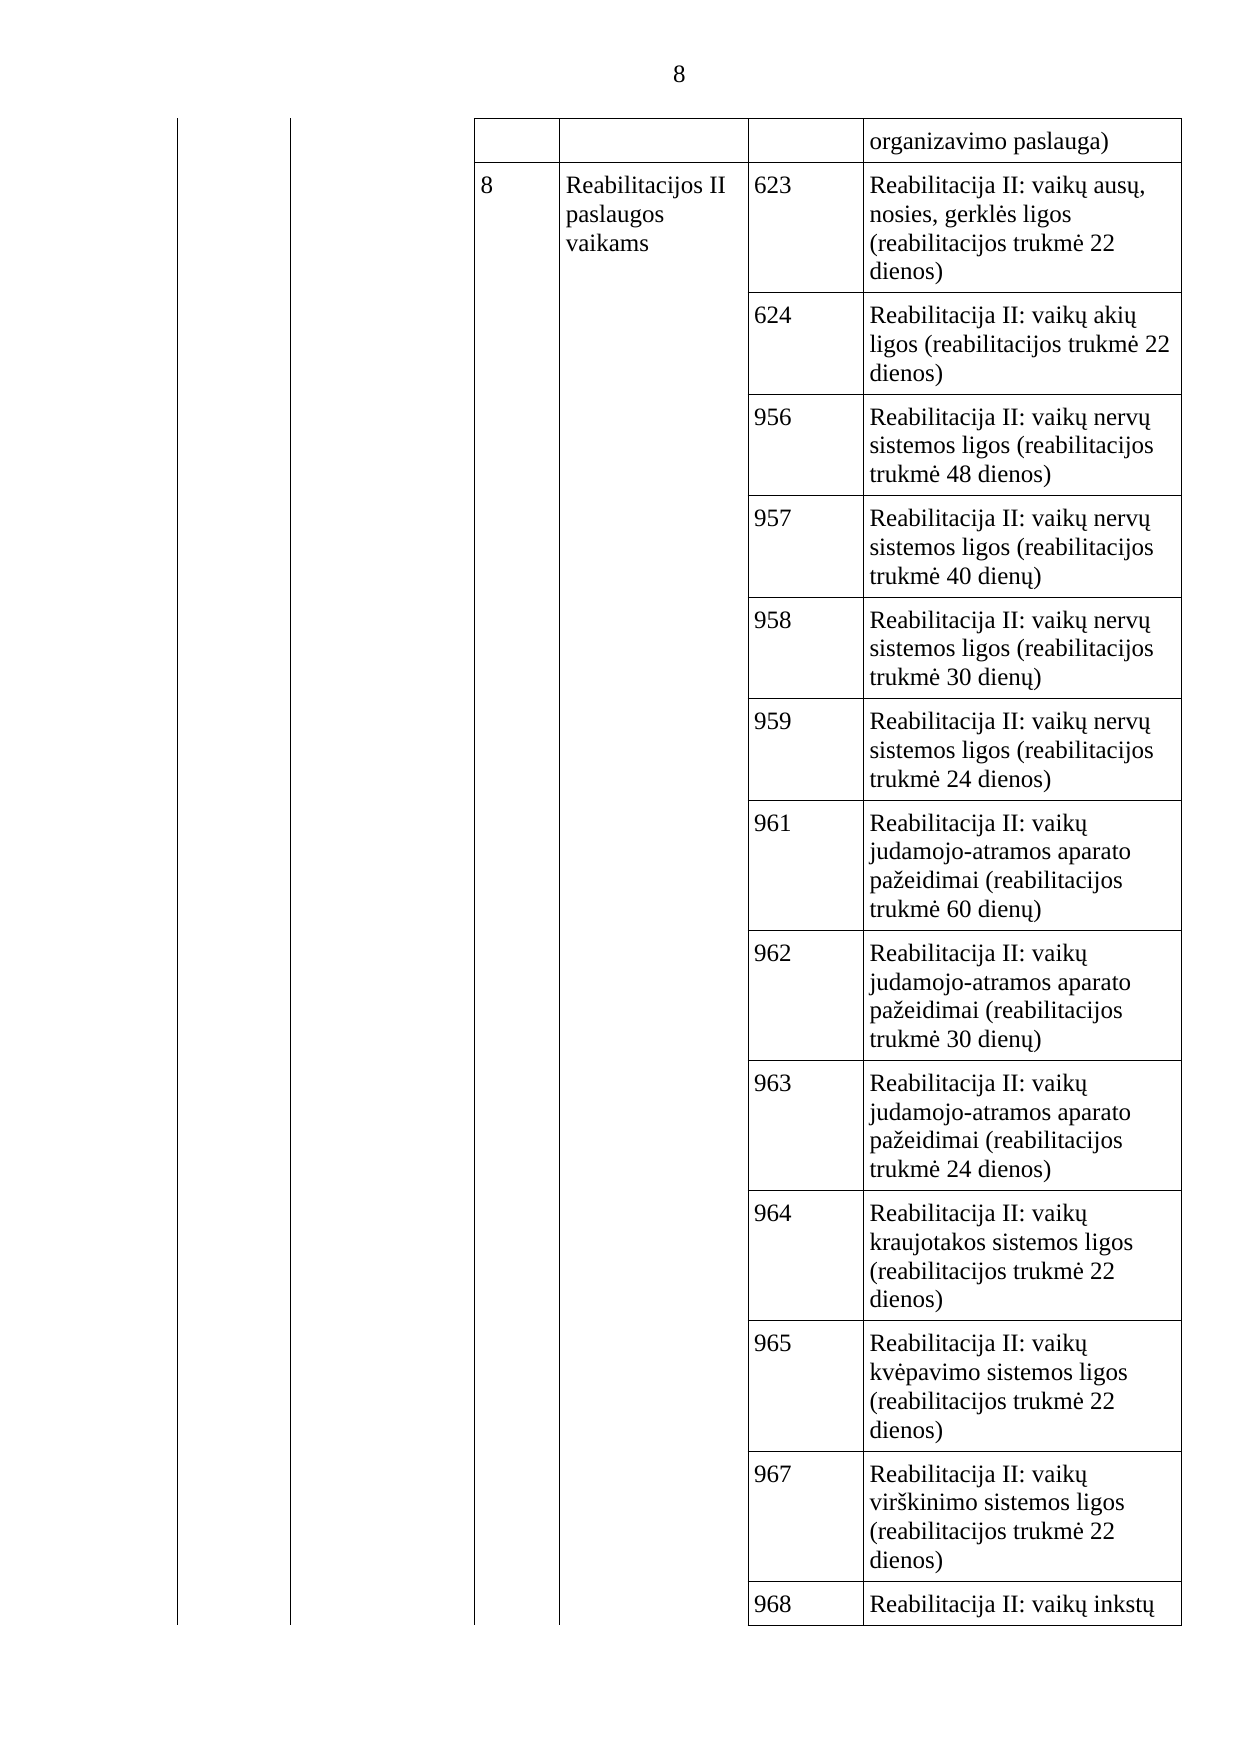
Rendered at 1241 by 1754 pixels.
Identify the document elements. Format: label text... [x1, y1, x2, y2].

table_cell [560, 698, 748, 799]
table_cell Reabilitacija II: vaikų nervų sistemos ligos (reabilitacijos trukmė 48 dienos) [864, 395, 1181, 495]
table_cell [291, 394, 474, 495]
table_cell [291, 1060, 474, 1190]
table_cell [291, 1581, 474, 1625]
table_cell [560, 1451, 748, 1581]
table_cell Reabilitacija II: vaikų ausų, nosies, gerklės ligos (reabilitacijos trukmė 22 dienos) [864, 163, 1181, 292]
table_cell [291, 118, 474, 162]
table_cell [291, 162, 474, 292]
table_cell Reabilitacija II: vaikų nervų sistemos ligos (reabilitacijos trukmė 24 dienos) [864, 699, 1181, 799]
table_cell Reabilitacija II: vaikų nervų sistemos ligos (reabilitacijos trukmė 40 dienų) [864, 496, 1181, 597]
table_cell Reabilitacija II: vaikų judamojo-atramos aparato pažeidimai (reabilitacijos trukmė 60 dienų) [864, 801, 1181, 930]
table_cell [178, 1320, 290, 1451]
table_cell [560, 495, 748, 597]
table_cell [291, 1451, 474, 1581]
table_cell Reabilitacija II: vaikų kraujotakos sistemos ligos (reabilitacijos trukmė 22 dienos) [864, 1191, 1181, 1320]
table_cell 959 [749, 699, 863, 799]
table_cell 624 [749, 293, 863, 394]
table_cell [178, 162, 290, 292]
table_cell [560, 1060, 748, 1190]
table_cell [178, 118, 290, 162]
table_cell [178, 1190, 290, 1320]
table_cell 962 [749, 931, 863, 1060]
table_cell [178, 1060, 290, 1190]
table_cell Reabilitacija II: vaikų nervų sistemos ligos (reabilitacijos trukmė 30 dienų) [864, 598, 1181, 698]
table_cell [560, 119, 748, 162]
table_cell Reabilitacija II: vaikų akių ligos (reabilitacijos trukmė 22 dienos) [864, 293, 1181, 394]
table_cell organizavimo paslauga) [864, 119, 1181, 162]
table_cell Reabilitacija II: vaikų judamojo-atramos aparato pažeidimai (reabilitacijos trukmė 24 dienos) [864, 1061, 1181, 1190]
table_cell [291, 1320, 474, 1451]
table_cell [475, 1581, 559, 1625]
table_cell [475, 292, 559, 394]
table_cell [178, 495, 290, 597]
table_cell [475, 1190, 559, 1320]
table_cell [560, 597, 748, 698]
table_cell [560, 394, 748, 495]
table_cell [475, 1060, 559, 1190]
table_cell [560, 1320, 748, 1451]
table_cell [291, 292, 474, 394]
table_cell 967 [749, 1452, 863, 1581]
table_cell Reabilitacijos II paslaugos vaikams [560, 163, 748, 292]
table_cell [475, 495, 559, 597]
table_cell [178, 292, 290, 394]
table_cell [475, 930, 559, 1060]
table_cell 956 [749, 395, 863, 495]
table_cell [475, 119, 559, 162]
table_cell [560, 930, 748, 1060]
table_cell Reabilitacija II: vaikų virškinimo sistemos ligos (reabilitacijos trukmė 22 dienos) [864, 1452, 1181, 1581]
table_cell Reabilitacija II: vaikų inkstų [864, 1582, 1181, 1625]
table_cell [291, 597, 474, 698]
table_cell Reabilitacija II: vaikų kvėpavimo sistemos ligos (reabilitacijos trukmė 22 dienos) [864, 1321, 1181, 1451]
table_cell [178, 597, 290, 698]
table_cell [475, 394, 559, 495]
table_cell [178, 698, 290, 799]
table_cell Reabilitacija II: vaikų judamojo-atramos aparato pažeidimai (reabilitacijos trukmė 30 dienų) [864, 931, 1181, 1060]
table_cell 964 [749, 1191, 863, 1320]
table_cell [475, 1451, 559, 1581]
table_cell [178, 1581, 290, 1625]
table_cell [178, 1451, 290, 1581]
table_cell [291, 930, 474, 1060]
table_cell [291, 800, 474, 930]
table_cell [475, 698, 559, 799]
table_cell 958 [749, 598, 863, 698]
table_cell [178, 930, 290, 1060]
table_cell [475, 800, 559, 930]
table_cell [291, 698, 474, 799]
table_cell 968 [749, 1582, 863, 1625]
table_cell [475, 597, 559, 698]
table_cell [291, 1190, 474, 1320]
table_cell [178, 394, 290, 495]
table_cell 8 [475, 163, 559, 292]
table_cell [291, 495, 474, 597]
table_cell [560, 1581, 748, 1625]
table_cell [560, 1190, 748, 1320]
table_cell [475, 1320, 559, 1451]
table_cell 965 [749, 1321, 863, 1451]
table_cell [749, 119, 863, 162]
table_cell [560, 800, 748, 930]
table_cell 623 [749, 163, 863, 292]
table_cell [178, 800, 290, 930]
table_cell 961 [749, 801, 863, 930]
table_cell 957 [749, 496, 863, 597]
table_cell 963 [749, 1061, 863, 1190]
table_cell [560, 292, 748, 394]
